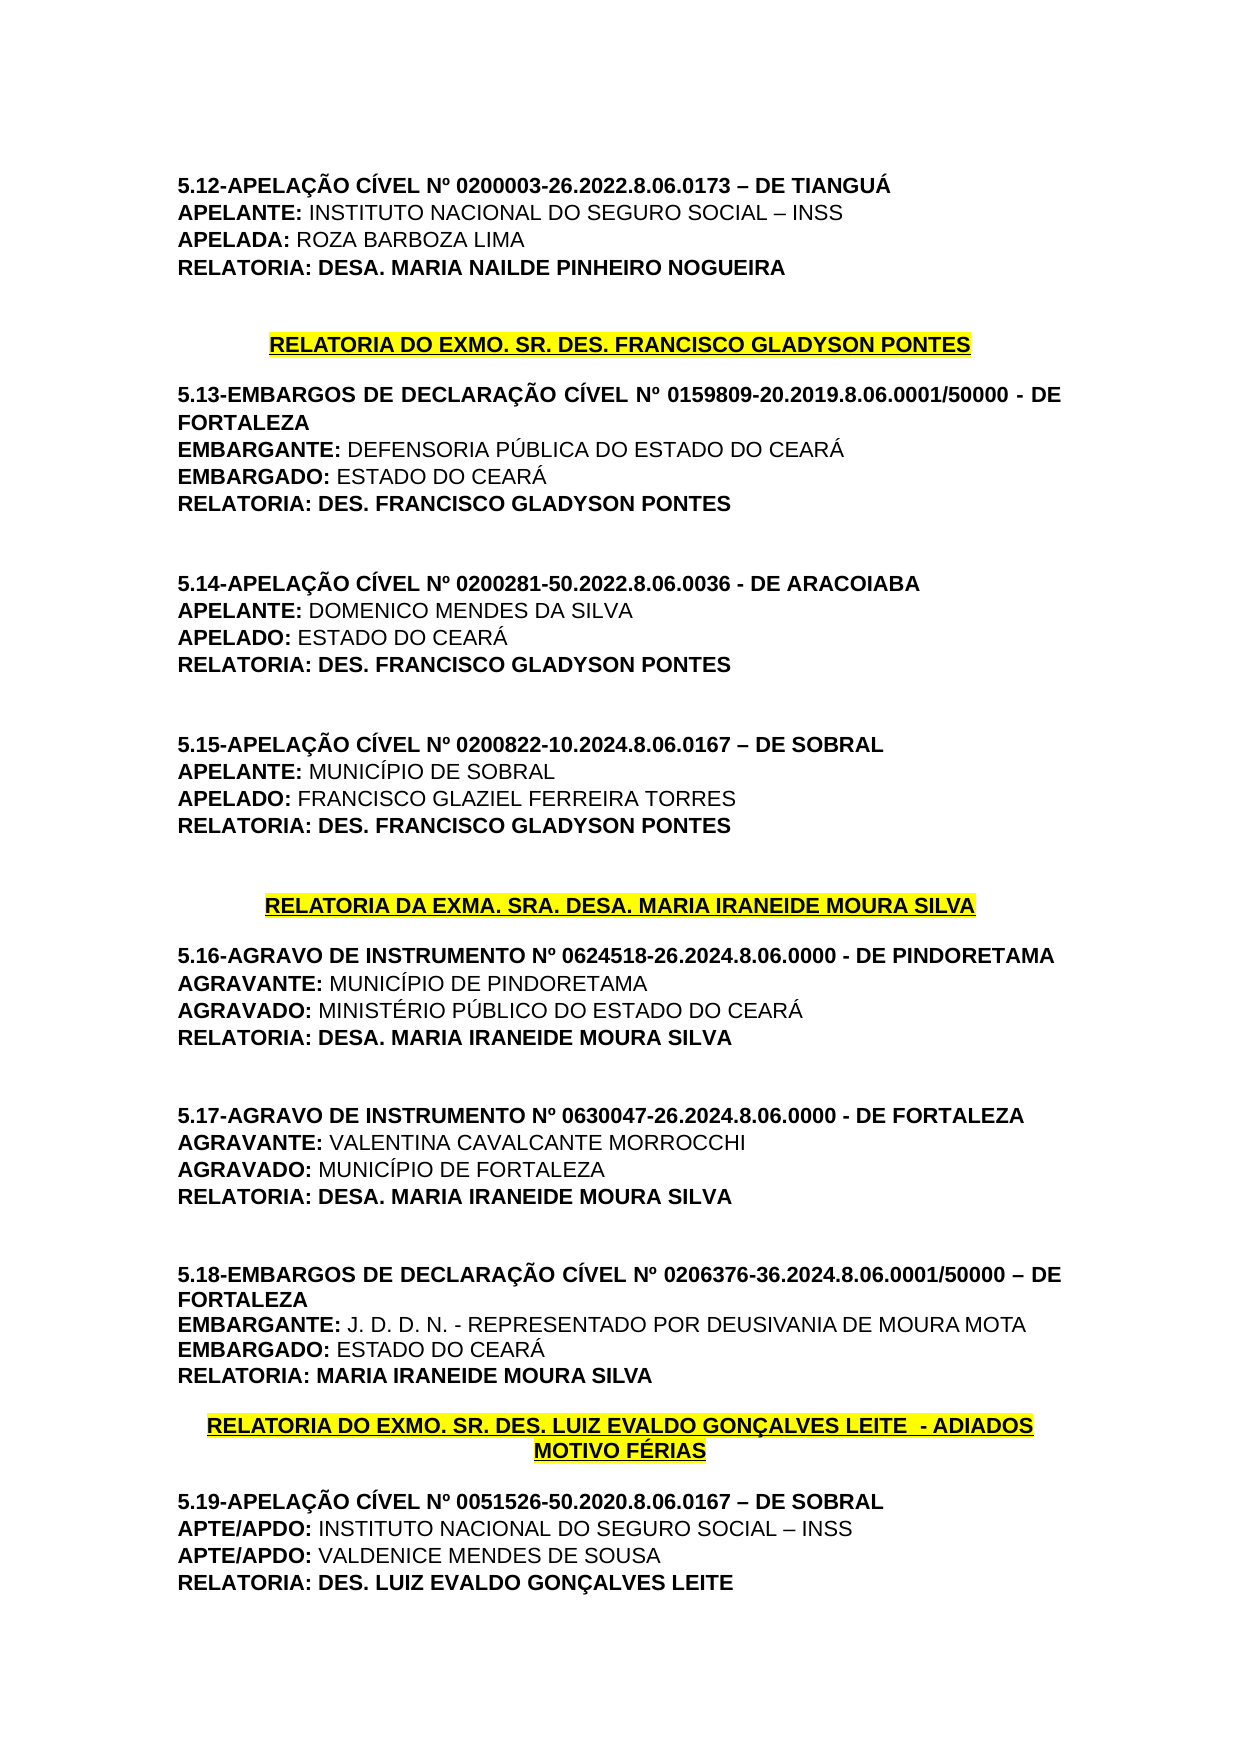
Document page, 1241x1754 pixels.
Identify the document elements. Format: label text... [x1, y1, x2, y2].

text RELATORIA: DES. FRANCISCO GLADYSON PONTES [177, 652, 1063, 677]
text RELATORIA: DESA. MARIA IRANEIDE MOURA SILVA [177, 1184, 1063, 1209]
text 5.17-AGRAVO DE INSTRUMENTO Nº 0630047-26.2024.8.06.0000 - DE FORTALEZA [177, 1103, 1063, 1128]
text APELANTE: DOMENICO MENDES DA SILVA [177, 598, 1063, 623]
text RELATORIA: DES. LUIZ EVALDO GONÇALVES LEITE [177, 1570, 1063, 1595]
text APELANTE: MUNICÍPIO DE SOBRAL [177, 759, 1063, 784]
text APTE/APDO: VALDENICE MENDES DE SOUSA [177, 1543, 1063, 1568]
text EMBARGADO: ESTADO DO CEARÁ [177, 1337, 1063, 1363]
text 5.19-APELAÇÃO CÍVEL Nº 0051526-50.2020.8.06.0167 – DE SOBRAL [177, 1489, 1063, 1514]
text APELANTE: INSTITUTO NACIONAL DO SEGURO SOCIAL – INSS [177, 200, 1063, 225]
text 5.16-AGRAVO DE INSTRUMENTO Nº 0624518-26.2024.8.06.0000 - DE PINDORETAMA [177, 943, 1063, 969]
text 5.15-APELAÇÃO CÍVEL Nº 0200822-10.2024.8.06.0167 – DE SOBRAL [177, 732, 1063, 757]
text AGRAVANTE: VALENTINA CAVALCANTE MORROCCHI [177, 1130, 1063, 1155]
text AGRAVADO: MUNICÍPIO DE FORTALEZA [177, 1157, 1063, 1182]
text APELADO: FRANCISCO GLAZIEL FERREIRA TORRES [177, 786, 1063, 811]
text AGRAVADO: MINISTÉRIO PÚBLICO DO ESTADO DO CEARÁ [177, 998, 1063, 1023]
text EMBARGANTE: DEFENSORIA PÚBLICA DO ESTADO DO CEARÁ [177, 437, 1063, 462]
text RELATORIA: DES. FRANCISCO GLADYSON PONTES [177, 491, 1063, 516]
text 5.18-EMBARGOS DE DECLARAÇÃO CÍVEL Nº 0206376-36.2024.8.06.0001/50000 – DE FORTALEZA [177, 1262, 1063, 1312]
text RELATORIA DA EXMA. SRA. DESA. MARIA IRANEIDE MOURA SILVA [177, 893, 1063, 918]
text RELATORIA: DESA. MARIA IRANEIDE MOURA SILVA [177, 1025, 1063, 1050]
text RELATORIA DO EXMO. SR. DES. FRANCISCO GLADYSON PONTES [177, 332, 1063, 357]
text 5.14-APELAÇÃO CÍVEL Nº 0200281-50.2022.8.06.0036 - DE ARACOIABA [177, 571, 1063, 596]
text APELADO: ESTADO DO CEARÁ [177, 625, 1063, 650]
text EMBARGADO: ESTADO DO CEARÁ [177, 464, 1063, 489]
text RELATORIA: DES. FRANCISCO GLADYSON PONTES [177, 813, 1063, 839]
text RELATORIA DO EXMO. SR. DES. LUIZ EVALDO GONÇALVES LEITE - ADIADOS MOTIVO FÉRIAS [177, 1413, 1063, 1463]
text APTE/APDO: INSTITUTO NACIONAL DO SEGURO SOCIAL – INSS [177, 1516, 1063, 1541]
text APELADA: ROZA BARBOZA LIMA [177, 227, 1063, 252]
text AGRAVANTE: MUNICÍPIO DE PINDORETAMA [177, 971, 1063, 996]
text EMBARGANTE: J. D. D. N. - REPRESENTADO POR DEUSIVANIA DE MOURA MOTA [177, 1312, 1063, 1337]
text 5.12-APELAÇÃO CÍVEL Nº 0200003-26.2022.8.06.0173 – DE TIANGUÁ [177, 173, 1063, 198]
text RELATORIA: DESA. MARIA NAILDE PINHEIRO NOGUEIRA [177, 254, 1063, 279]
text 5.13-EMBARGOS DE DECLARAÇÃO CÍVEL Nº 0159809-20.2019.8.06.0001/50000 - DE FORTALEZA [177, 382, 1063, 435]
text RELATORIA: MARIA IRANEIDE MOURA SILVA [177, 1363, 1063, 1388]
